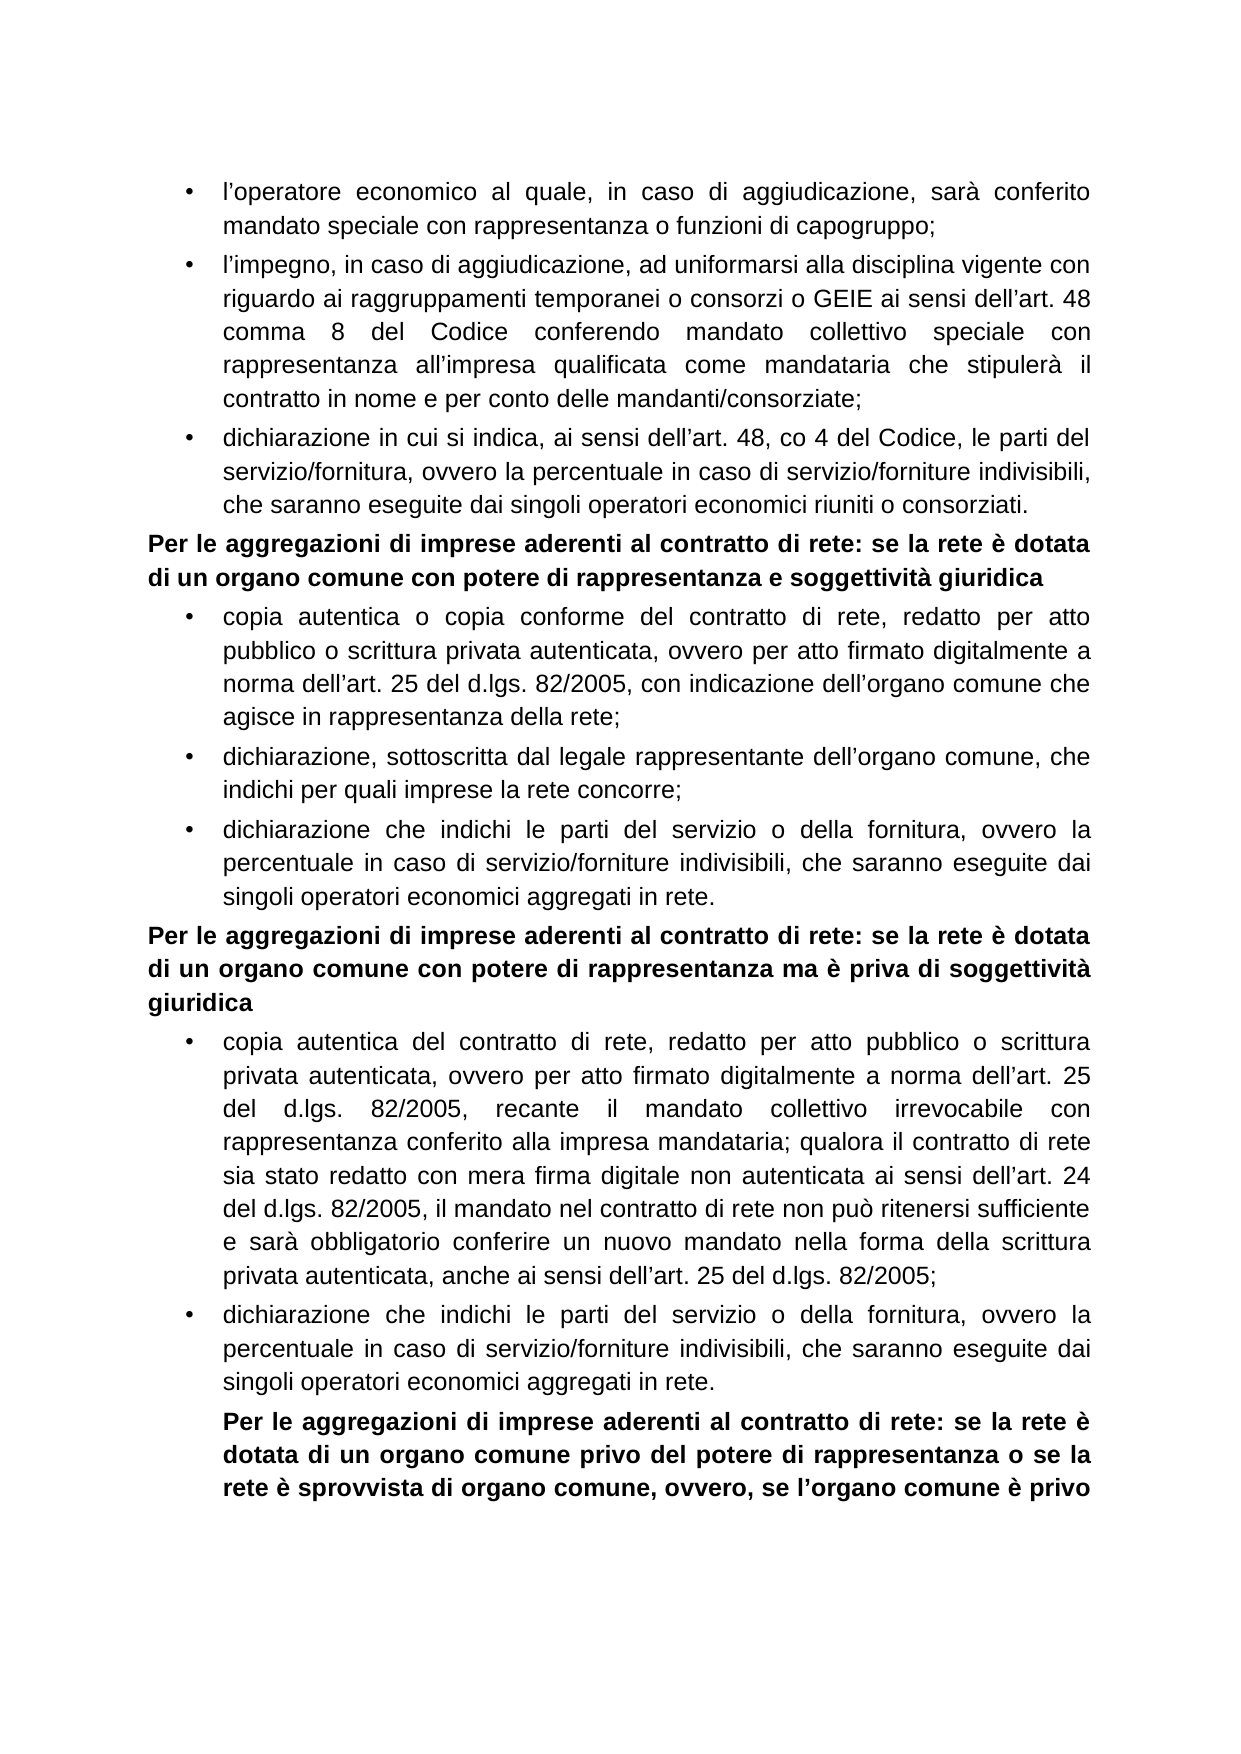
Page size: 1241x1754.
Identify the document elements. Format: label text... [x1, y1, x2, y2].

text Per le aggregazioni di imprese aderenti al contratto di rete: se la rete è dotata di un organo comune con potere di rappresentanza e soggettività giuridica [148, 529, 1092, 592]
list dichiarazione che indichi le parti del servizio o della fornitura, ovvero la percentuale in caso di servizio/forniture indivisibili, che saranno eseguite dai singoli operatori economici aggregati in rete. [185, 815, 1092, 910]
list l’operatore economico al quale, in caso di aggiudicazione, sarà conferito mandato speciale con rappresentanza o funzioni di capogruppo; [185, 177, 1092, 239]
list dichiarazione in cui si indica, ai sensi dell’art. 48, co 4 del Codice, le parti del servizio/fornitura, ovvero la percentuale in caso di servizio/forniture indivisibili, che saranno eseguite dai singoli operatori economici riuniti o consorziati. [185, 423, 1092, 519]
list dichiarazione che indichi le parti del servizio o della fornitura, ovvero la percentuale in caso di servizio/forniture indivisibili, che saranno eseguite dai singoli operatori economici aggregati in rete. [185, 1300, 1092, 1396]
list l’impegno, in caso di aggiudicazione, ad uniformarsi alla disciplina vigente con riguardo ai raggruppamenti temporanei o consorzi o GEIE ai sensi dell’art. 48 comma 8 del Codice conferendo mandato collettivo speciale con rappresentanza all’impresa qualificata come mandataria che stipulerà il contratto in nome e per conto delle mandanti/consorziate; [185, 250, 1092, 412]
list copia autentica del contratto di rete, redatto per atto pubblico o scrittura privata autenticata, ovvero per atto firmato digitalmente a norma dell’art. 25 del d.lgs. 82/2005, recante il mandato collettivo irrevocabile con rappresentanza conferito alla impresa mandataria; qualora il contratto di rete sia stato redatto con mera firma digitale non autenticata ai sensi dell’art. 24 del d.lgs. 82/2005, il mandato nel contratto di rete non può ritenersi sufficiente e sarà obbligatorio conferire un nuovo mandato nella forma della scrittura privata autenticata, anche ai sensi dell’art. 25 del d.lgs. 82/2005; [185, 1027, 1092, 1289]
text Per le aggregazioni di imprese aderenti al contratto di rete: se la rete è dotata di un organo comune con potere di rappresentanza ma è priva di soggettività giuridica [148, 921, 1092, 1017]
list copia autentica o copia conforme del contratto di rete, redatto per atto pubblico o scrittura privata autenticata, ovvero per atto firmato digitalmente a norma dell’art. 25 del d.lgs. 82/2005, con indicazione dell’organo comune che agisce in rappresentanza della rete; [185, 602, 1092, 731]
list dichiarazione, sottoscritta dal legale rappresentante dell’organo comune, che indichi per quali imprese la rete concorre; [185, 742, 1092, 804]
list Per le aggregazioni di imprese aderenti al contratto di rete: se la rete è dotata di un organo comune privo del potere di rappresentanza o se la rete è sprovvista di organo comune, ovvero, se l’organo comune è privo [185, 1406, 1092, 1502]
